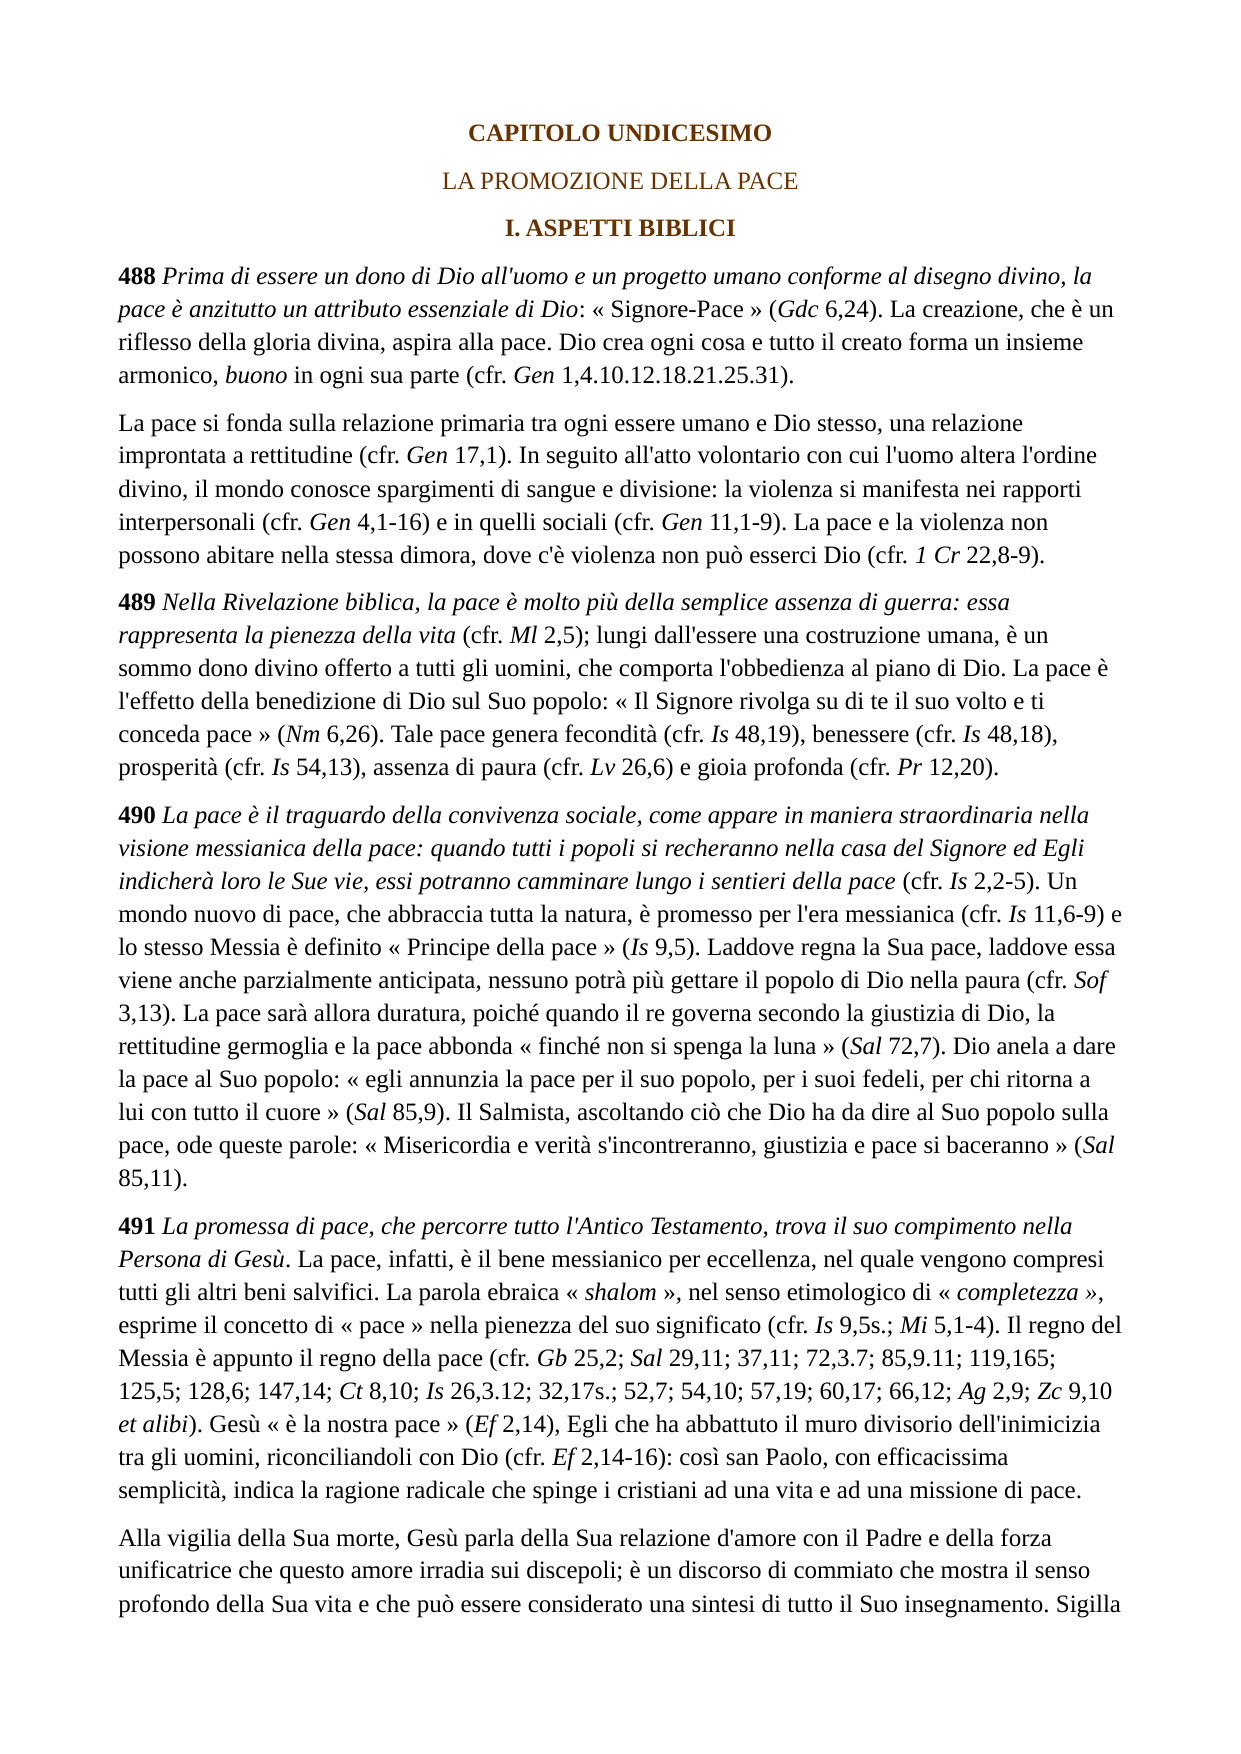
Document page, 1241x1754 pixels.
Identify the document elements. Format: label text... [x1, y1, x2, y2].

text La pace si fonda sulla relazione primaria tra ogni essere umano e Dio stesso, una relazione improntata a rettitudine (cfr. Gen 17,1). In seguito all'atto volontario con cui l'uomo altera l'ordine divino, il mondo conosce spargimenti di sangue e divisione: la violenza si manifesta nei rapporti interpersonali (cfr. Gen 4,1-16) e in quelli sociali (cfr. Gen 11,1-9). La pace e la violenza non possono abitare nella stessa dimora, dove c'è violenza non può esserci Dio (cfr. 1 Cr 22,8-9). [118, 408, 1122, 568]
text LA PROMOZIONE DELLA PACE [118, 166, 1122, 194]
text 488 Prima di essere un dono di Dio all'uomo e un progetto umano conforme al disegno divino, la pace è anzitutto un attributo essenziale di Dio: « Signore-Pace » (Gdc 6,24). La creazione, che è un riflesso della gloria divina, aspira alla pace. Dio crea ogni cosa e tutto il creato forma un insieme armonico, buono in ogni sua parte (cfr. Gen 1,4.10.12.18.21.25.31). [118, 261, 1122, 389]
text Alla vigilia della Sua morte, Gesù parla della Sua relazione d'amore con il Padre e della forza unificatrice che questo amore irradia sui discepoli; è un discorso di commiato che mostra il senso profondo della Sua vita e che può essere considerato una sintesi di tutto il Suo insegnamento. Sigilla [118, 1523, 1122, 1617]
text 490 La pace è il traguardo della convivenza sociale, come appare in maniera straordinaria nella visione messianica della pace: quando tutti i popoli si recheranno nella casa del Signore ed Egli indicherà loro le Sue vie, essi potranno camminare lungo i sentieri della pace (cfr. Is 2,2-5). Un mondo nuovo di pace, che abbraccia tutta la natura, è promesso per l'era messianica (cfr. Is 11,6-9) e lo stesso Messia è definito « Principe della pace » (Is 9,5). Laddove regna la Sua pace, laddove essa viene anche parzialmente anticipata, nessuno potrà più gettare il popolo di Dio nella paura (cfr. Sof 3,13). La pace sarà allora duratura, poiché quando il re governa secondo la giustizia di Dio, la rettitudine germoglia e la pace abbonda « finché non si spenga la luna » (Sal 72,7). Dio anela a dare la pace al Suo popolo: « egli annunzia la pace per il suo popolo, per i suoi fedeli, per chi ritorna a lui con tutto il cuore » (Sal 85,9). Il Salmista, ascoltando ciò che Dio ha da dire al Suo popolo sulla pace, ode queste parole: « Misericordia e verità s'incontreranno, giustizia e pace si baceranno » (Sal 85,11). [118, 800, 1122, 1192]
text CAPITOLO UNDICESIMO [118, 118, 1122, 147]
text I. ASPETTI BIBLICI [118, 213, 1122, 242]
text 491 La promessa di pace, che percorre tutto l'Antico Testamento, trova il suo compimento nella Persona di Gesù. La pace, infatti, è il bene messianico per eccellenza, nel quale vengono compresi tutti gli altri beni salvifici. La parola ebraica « shalom », nel senso etimologico di « completezza », esprime il concetto di « pace » nella pienezza del suo significato (cfr. Is 9,5s.; Mi 5,1-4). Il regno del Messia è appunto il regno della pace (cfr. Gb 25,2; Sal 29,11; 37,11; 72,3.7; 85,9.11; 119,165; 125,5; 128,6; 147,14; Ct 8,10; Is 26,3.12; 32,17s.; 52,7; 54,10; 57,19; 60,17; 66,12; Ag 2,9; Zc 9,10 et alibi). Gesù « è la nostra pace » (Ef 2,14), Egli che ha abbattuto il muro divisorio dell'inimicizia tra gli uomini, riconciliandoli con Dio (cfr. Ef 2,14-16): così san Paolo, con efficacissima semplicità, indica la ragione radicale che spinge i cristiani ad una vita e ad una missione di pace. [118, 1211, 1122, 1504]
text 489 Nella Rivelazione biblica, la pace è molto più della semplice assenza di guerra: essa rappresenta la pienezza della vita (cfr. Ml 2,5); lungi dall'essere una costruzione umana, è un sommo dono divino offerto a tutti gli uomini, che comporta l'obbedienza al piano di Dio. La pace è l'effetto della benedizione di Dio sul Suo popolo: « Il Signore rivolga su di te il suo volto e ti conceda pace » (Nm 6,26). Tale pace genera fecondità (cfr. Is 48,19), benessere (cfr. Is 48,18), prosperità (cfr. Is 54,13), assenza di paura (cfr. Lv 26,6) e gioia profonda (cfr. Pr 12,20). [118, 587, 1122, 781]
